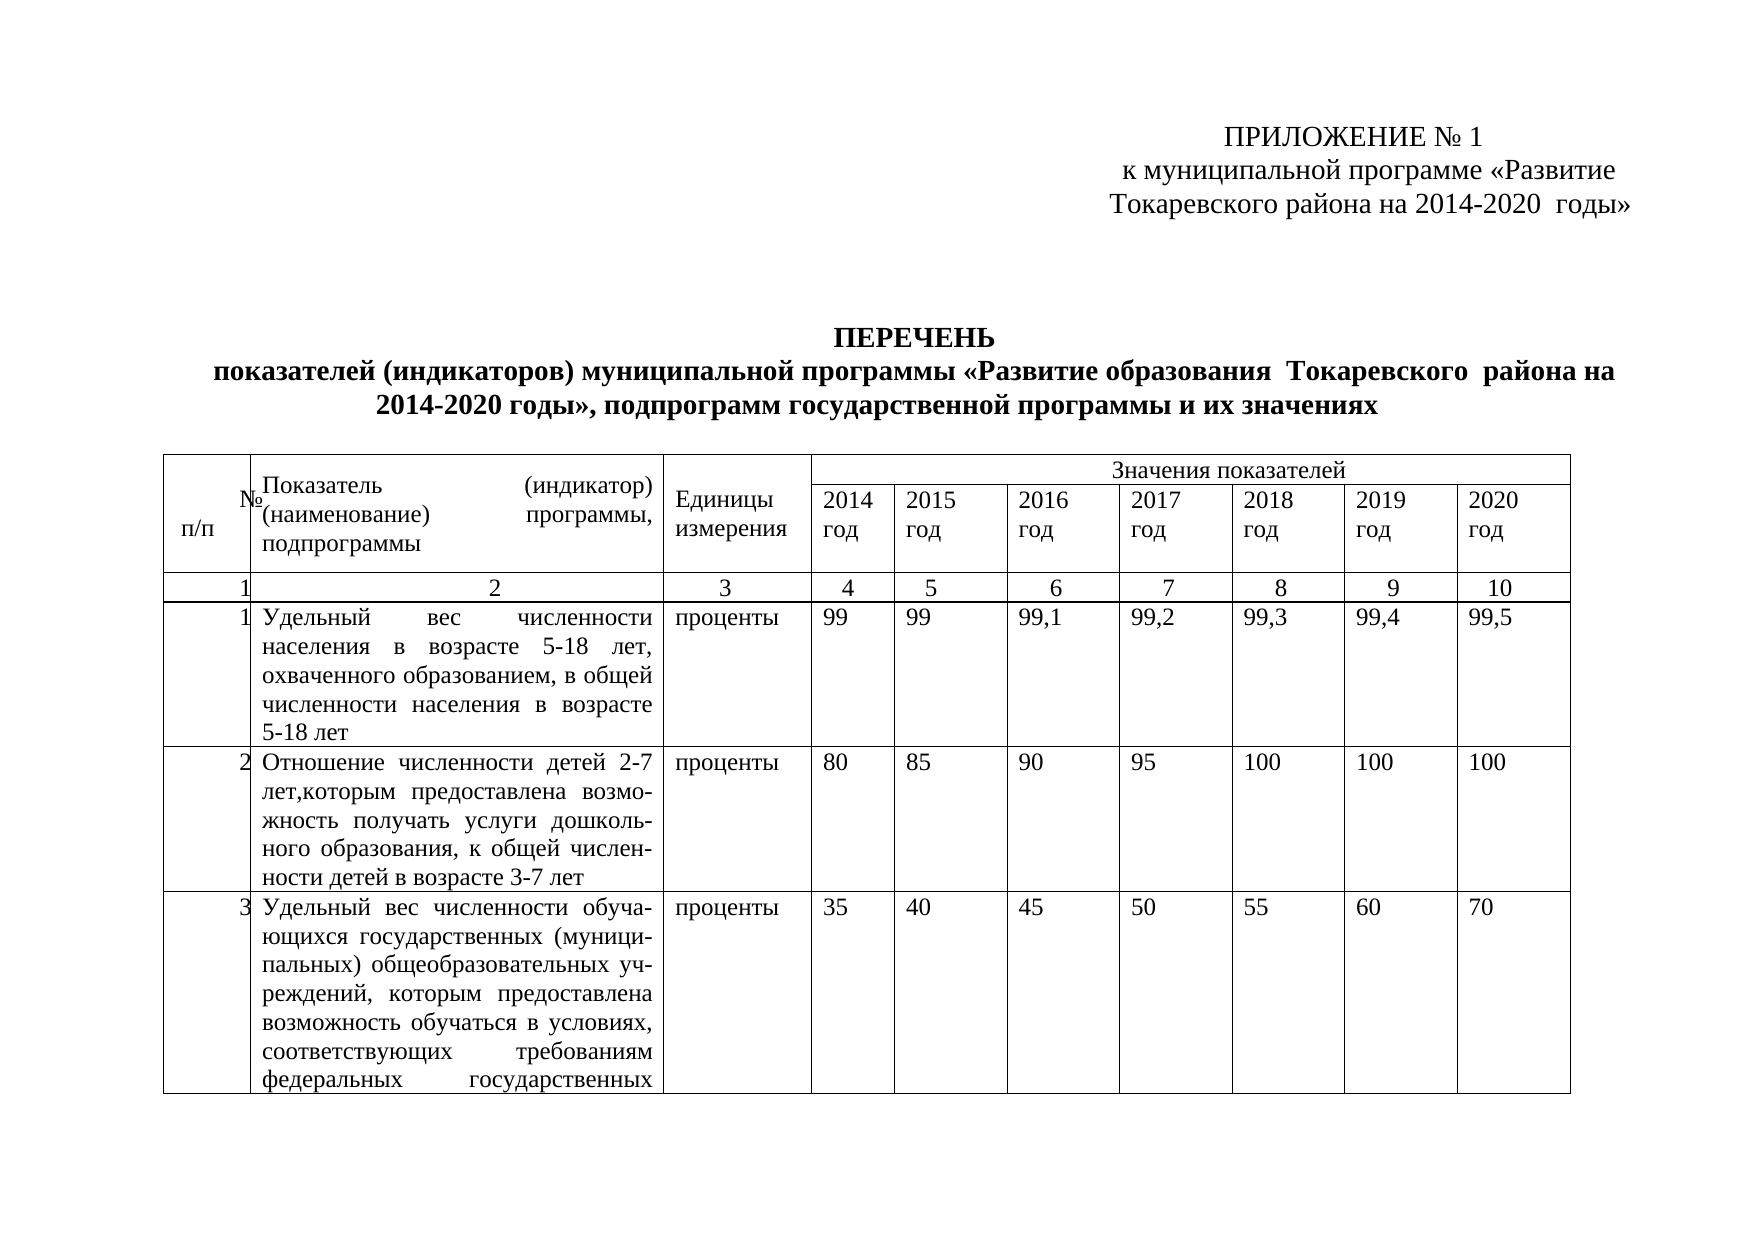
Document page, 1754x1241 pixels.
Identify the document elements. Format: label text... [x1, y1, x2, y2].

table_cell 50 [1120, 892, 1232, 1093]
table_cell 99,5 [1458, 603, 1570, 746]
table_cell 95 [1120, 747, 1232, 891]
table_cell 7 [1120, 573, 1232, 601]
table_cell 70 [1458, 892, 1570, 1093]
table_cell проценты [664, 603, 811, 746]
table_cell 8 [1233, 573, 1344, 601]
table_cell 99,3 [1233, 603, 1344, 746]
table_cell 40 [895, 892, 1007, 1093]
table_cell 60 [1345, 892, 1457, 1093]
table_cell 100 [1458, 747, 1570, 891]
text к муниципальной программе «Развитие [707, 152, 1636, 186]
table_cell Удельный вес численности обуча-ющихся государственных (муници-пальных) общеобразовательных уч-реждений, которым предоставлена возможность обучаться в условиях, соответствующих требованиям федеральных государственных [251, 892, 663, 1093]
table_cell 99 [812, 603, 894, 746]
table_cell 99 [895, 603, 1007, 746]
table_cell 6 [1008, 573, 1119, 601]
table_cell 80 [812, 747, 894, 891]
table_cell Удельный вес численности населения в возрасте 5-18 лет, охваченного образованием, в общей численности населения в возрасте 5-18 лет [251, 603, 663, 746]
table_cell 10 [1458, 573, 1570, 601]
table_cell 2015 год [895, 485, 1007, 572]
table_cell 2020 год [1458, 485, 1570, 572]
table_cell 100 [1345, 747, 1457, 891]
table_cell 99,1 [1008, 603, 1119, 746]
table_cell 2 [251, 573, 663, 601]
table_cell проценты [664, 892, 811, 1093]
table_cell 5 [895, 573, 1007, 601]
table_cell 3 [164, 892, 250, 1093]
table_cell 85 [895, 747, 1007, 891]
table_cell 2014 год [812, 485, 894, 572]
table_cell 2017 год [1120, 485, 1232, 572]
table_cell 3 [664, 573, 811, 601]
text показателей (индикаторов) муниципальной программы «Развитие образования Токаревского района на 2014-2020 годы», подпрограмм государственной программы и их значениях [118, 353, 1636, 421]
table_cell 55 [1233, 892, 1344, 1093]
table_cell 99,2 [1120, 603, 1232, 746]
table_cell Отношение численности детей 2-7 лет,которым предоставлена возмо-жность получать услуги дошколь-ного образования, к общей числен-ности детей в возрасте 3-7 лет [251, 747, 663, 891]
text ПРИЛОЖЕНИЕ № 1 [1149, 119, 1636, 152]
table_cell 2019 год [1345, 485, 1457, 572]
table_cell проценты [664, 747, 811, 891]
table_cell 2016 год [1008, 485, 1119, 572]
text Токаревского района на 2014-2020 годы» [707, 186, 1636, 219]
table_cell 100 [1233, 747, 1344, 891]
text ПЕРЕЧЕНЬ [118, 320, 1636, 353]
table_header Показатель (индикатор) (наименование) программы, подпрограммы [251, 455, 663, 572]
table_cell 1 [164, 603, 250, 746]
table_cell 35 [812, 892, 894, 1093]
table_cell 1 [164, 573, 250, 601]
table_header Значения показателей [812, 455, 1570, 484]
table_cell 4 [812, 573, 894, 601]
table_cell 2018 год [1233, 485, 1344, 572]
table_cell 2 [164, 747, 250, 891]
table_cell 9 [1345, 573, 1457, 601]
table_header Единицы измерения [664, 455, 811, 572]
table_header № п/п [164, 455, 250, 572]
table_cell 45 [1008, 892, 1119, 1093]
table_cell 99,4 [1345, 603, 1457, 746]
table_cell 90 [1008, 747, 1119, 891]
